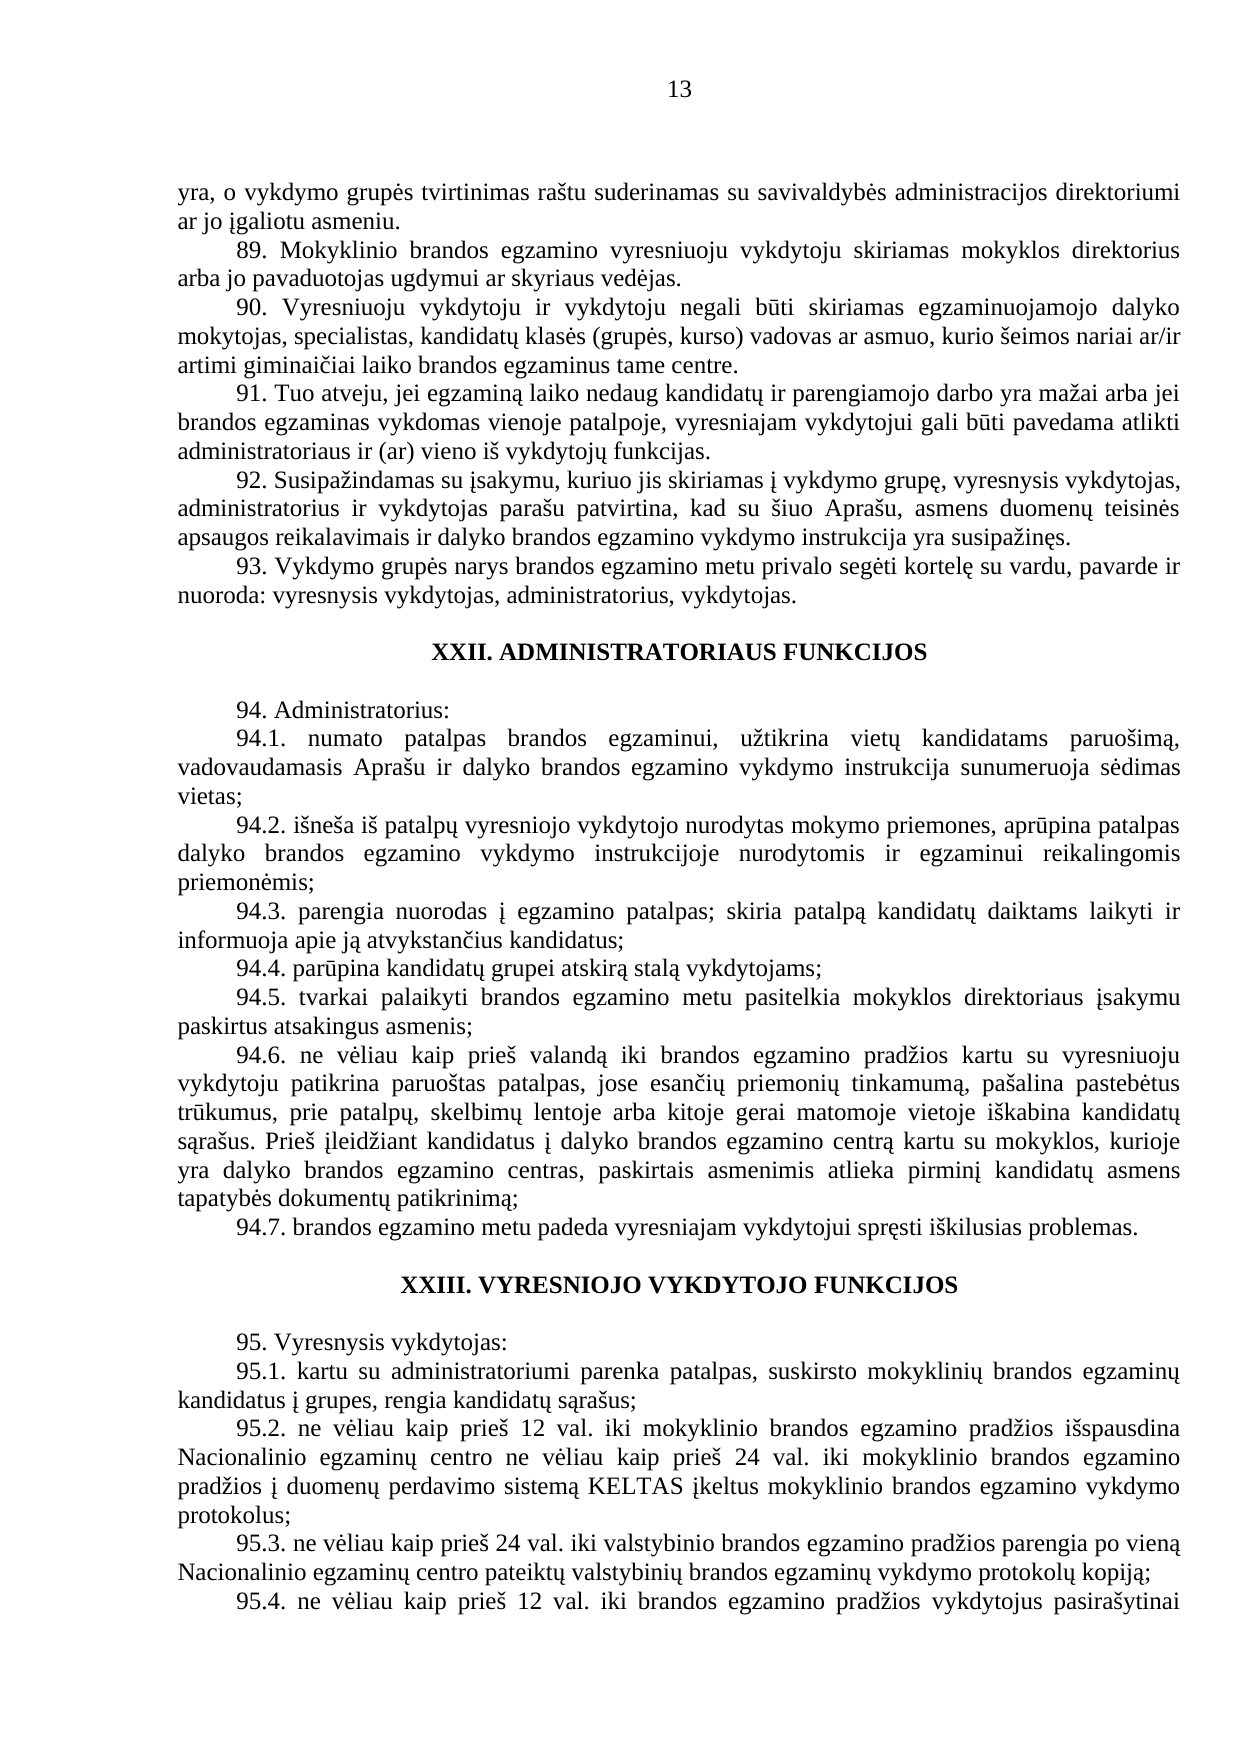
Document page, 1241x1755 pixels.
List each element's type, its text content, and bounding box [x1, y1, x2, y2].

text 94.4. parūpina kandidatų grupei atskirą stalą vykdytojams; [177, 953, 1181, 982]
text 95.4. ne vėliau kaip prieš 12 val. iki brandos egzamino pradžios vykdytojus pasirašytinai [177, 1586, 1181, 1615]
text 94.3. parengia nuorodas į egzamino patalpas; skiria patalpą kandidatų daiktams laikyti ir informuoja apie ją atvykstančius kandidatus; [177, 896, 1181, 953]
text 95.1. kartu su administratoriumi parenka patalpas, suskirsto mokyklinių brandos egzaminų kandidatus į grupes, rengia kandidatų sąrašus; [177, 1356, 1181, 1413]
text yra, o vykdymo grupės tvirtinimas raštu suderinamas su savivaldybės administracijos direktoriumi ar jo įgaliotu asmeniu. [177, 177, 1181, 235]
text 94. Administratorius: [177, 695, 1181, 723]
text 94.7. brandos egzamino metu padeda vyresniajam vykdytojui spręsti iškilusias problemas. [177, 1212, 1181, 1241]
text 95.3. ne vėliau kaip prieš 24 val. iki valstybinio brandos egzamino pradžios parengia po vieną Nacionalinio egzaminų centro pateiktų valstybinių brandos egzaminų vykdymo protokolų kopiją; [177, 1528, 1181, 1586]
text 94.6. ne vėliau kaip prieš valandą iki brandos egzamino pradžios kartu su vyresniuoju vykdytoju patikrina paruoštas patalpas, jose esančių priemonių tinkamumą, pašalina pastebėtus trūkumus, prie patalpų, skelbimų lentoje arba kitoje gerai matomoje vietoje iškabina kandidatų sąrašus. Prieš įleidžiant kandidatus į dalyko brandos egzamino centrą kartu su mokyklos, kurioje yra dalyko brandos egzamino centras, paskirtais asmenimis atlieka pirminį kandidatų asmens tapatybės dokumentų patikrinimą; [177, 1040, 1181, 1212]
text 94.1. numato patalpas brandos egzaminui, užtikrina vietų kandidatams paruošimą, vadovaudamasis Aprašu ir dalyko brandos egzamino vykdymo instrukcija sunumeruoja sėdimas vietas; [177, 723, 1181, 810]
text 94.2. išneša iš patalpų vyresniojo vykdytojo nurodytas mokymo priemones, aprūpina patalpas dalyko brandos egzamino vykdymo instrukcijoje nurodytomis ir egzaminui reikalingomis priemonėmis; [177, 810, 1181, 896]
text 95.2. ne vėliau kaip prieš 12 val. iki mokyklinio brandos egzamino pradžios išspausdina Nacionalinio egzaminų centro ne vėliau kaip prieš 24 val. iki mokyklinio brandos egzamino pradžios į duomenų perdavimo sistemą KELTAS įkeltus mokyklinio brandos egzamino vykdymo protokolus; [177, 1413, 1181, 1528]
text 95. Vyresnysis vykdytojas: [177, 1327, 1181, 1356]
text 89. Mokyklinio brandos egzamino vyresniuoju vykdytoju skiriamas mokyklos direktorius arba jo pavaduotojas ugdymui ar skyriaus vedėjas. [177, 235, 1181, 292]
text 90. Vyresniuoju vykdytoju ir vykdytoju negali būti skiriamas egzaminuojamojo dalyko mokytojas, specialistas, kandidatų klasės (grupės, kurso) vadovas ar asmuo, kurio šeimos nariai ar/ir artimi giminaičiai laiko brandos egzaminus tame centre. [177, 292, 1181, 378]
text XXIII. VYRESNIOJO VYKDYTOJO FUNKCIJOS [177, 1270, 1181, 1298]
text 91. Tuo atveju, jei egzaminą laiko nedaug kandidatų ir parengiamojo darbo yra mažai arba jei brandos egzaminas vykdomas vienoje patalpoje, vyresniajam vykdytojui gali būti pavedama atlikti administratoriaus ir (ar) vieno iš vykdytojų funkcijas. [177, 378, 1181, 465]
text 93. Vykdymo grupės narys brandos egzamino metu privalo segėti kortelę su vardu, pavarde ir nuoroda: vyresnysis vykdytojas, administratorius, vykdytojas. [177, 551, 1181, 608]
text 94.5. tvarkai palaikyti brandos egzamino metu pasitelkia mokyklos direktoriaus įsakymu paskirtus atsakingus asmenis; [177, 982, 1181, 1040]
text XXII. ADMINISTRATORIAUS FUNKCIJOS [177, 637, 1181, 666]
text 92. Susipažindamas su įsakymu, kuriuo jis skiriamas į vykdymo grupę, vyresnysis vykdytojas, administratorius ir vykdytojas parašu patvirtina, kad su šiuo Aprašu, asmens duomenų teisinės apsaugos reikalavimais ir dalyko brandos egzamino vykdymo instrukcija yra susipažinęs. [177, 465, 1181, 551]
